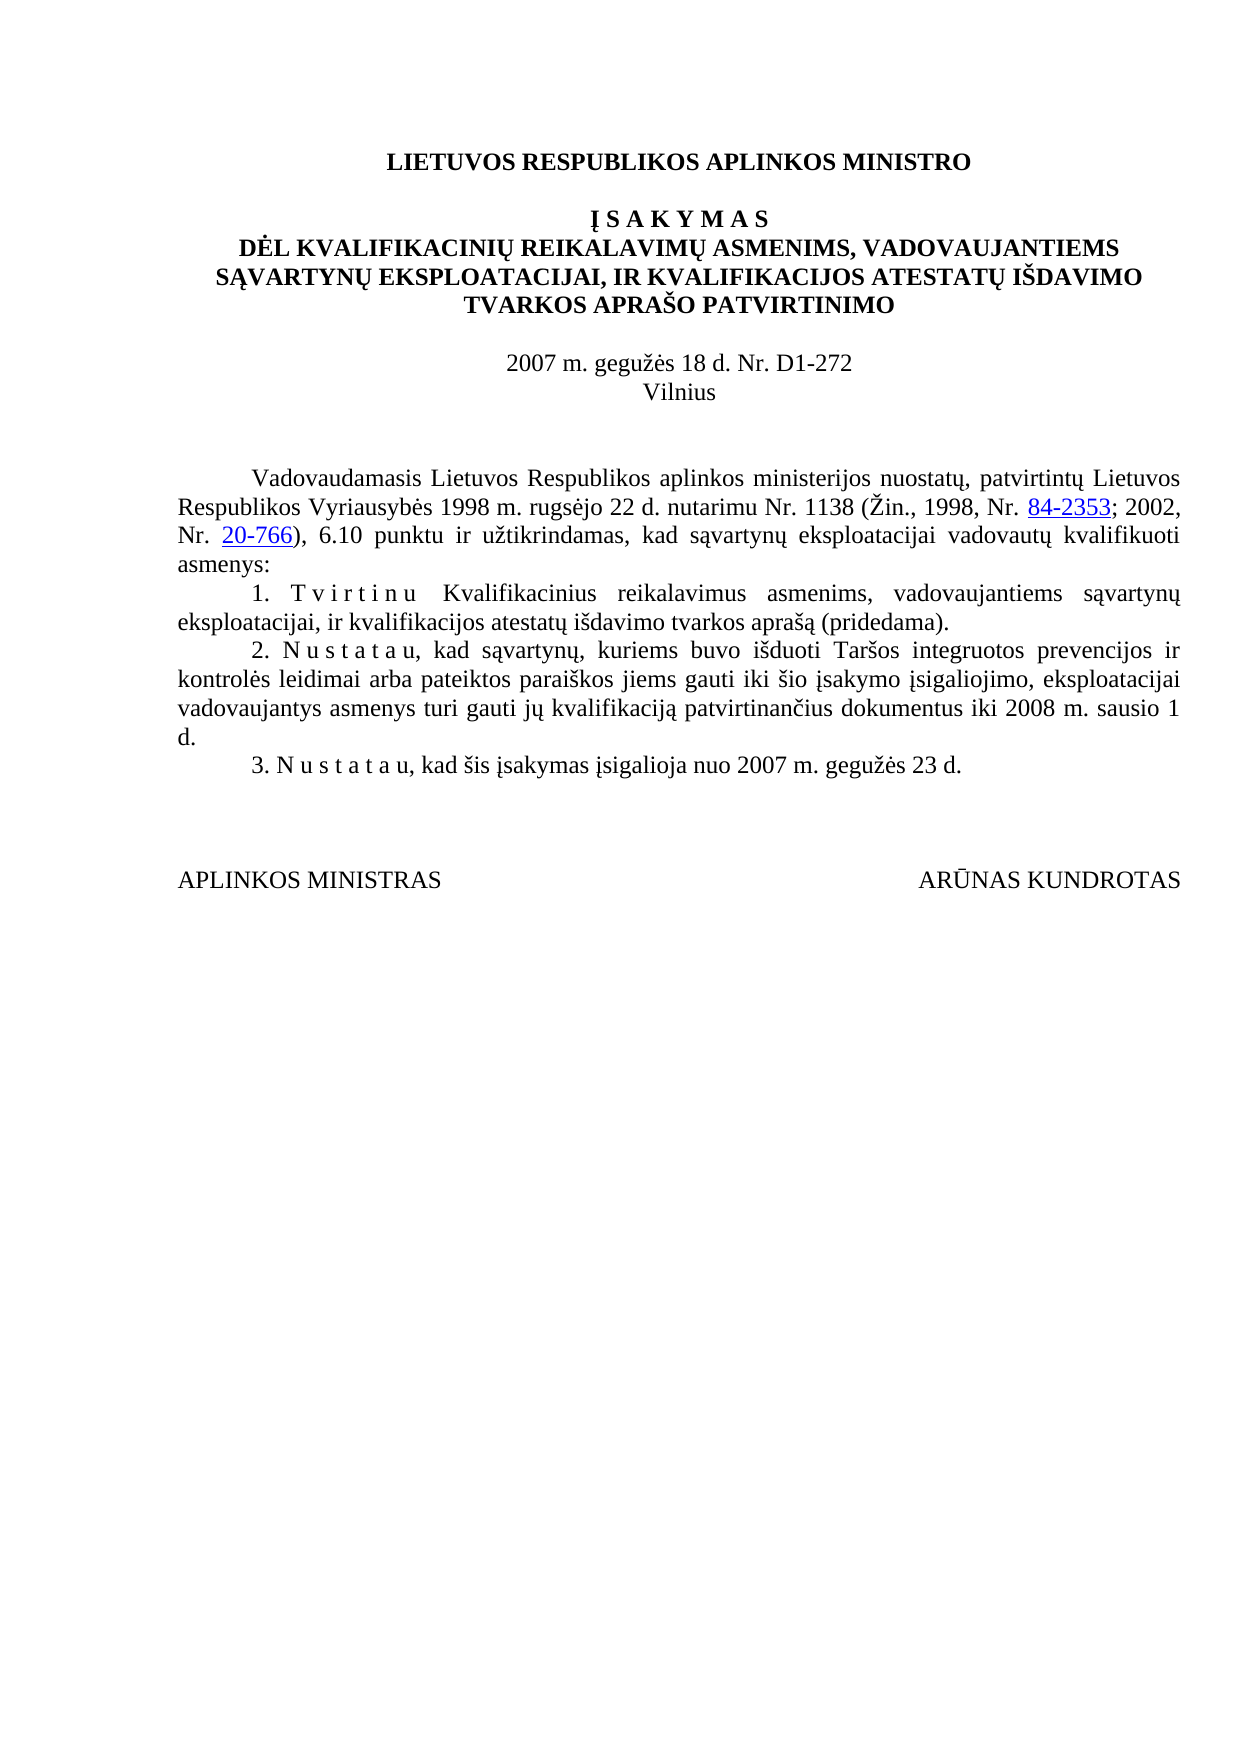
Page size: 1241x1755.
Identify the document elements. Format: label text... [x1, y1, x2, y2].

text APLINKOS MINISTRAS ARŪNAS KUNDROTAS [177, 866, 1181, 894]
text 2007 m. gegužės 18 d. Nr. D1-272 [177, 348, 1181, 377]
text LIETUVOS RESPUBLIKOS APLINKOS MINISTRO [177, 147, 1181, 176]
text DĖL KVALIFIKACINIŲ REIKALAVIMŲ ASMENIMS, VADOVAUJANTIEMS SĄVARTYNŲ EKSPLOATACIJAI, IR KVALIFIKACIJOS ATESTATŲ IŠDAVIMO TVARKOS APRAŠO PATVIRTINIMO [177, 233, 1181, 319]
text 1. Tvirtinu Kvalifikacinius reikalavimus asmenims, vadovaujantiems sąvartynų eksploatacijai, ir kvalifikacijos atestatų išdavimo tvarkos aprašą (pridedama). [177, 578, 1181, 636]
text 3. Nustatau, kad šis įsakymas įsigalioja nuo 2007 m. gegužės 23 d. [177, 751, 1181, 779]
text Vadovaudamasis Lietuvos Respublikos aplinkos ministerijos nuostatų, patvirtintų Lietuvos Respublikos Vyriausybės 1998 m. rugsėjo 22 d. nutarimu Nr. 1138 (Žin., 1998, Nr. 84-2353; 2002, Nr. 20-766), 6.10 punktu ir užtikrindamas, kad sąvartynų eksploatacijai vadovautų kvalifikuoti asmenys: [177, 463, 1181, 578]
text Į S A K Y M A S [177, 204, 1181, 233]
text 2. Nustatau, kad sąvartynų, kuriems buvo išduoti Taršos integruotos prevencijos ir kontrolės leidimai arba pateiktos paraiškos jiems gauti iki šio įsakymo įsigaliojimo, eksploatacijai vadovaujantys asmenys turi gauti jų kvalifikaciją patvirtinančius dokumentus iki 2008 m. sausio 1 d. [177, 636, 1181, 751]
text Vilnius [177, 377, 1181, 406]
